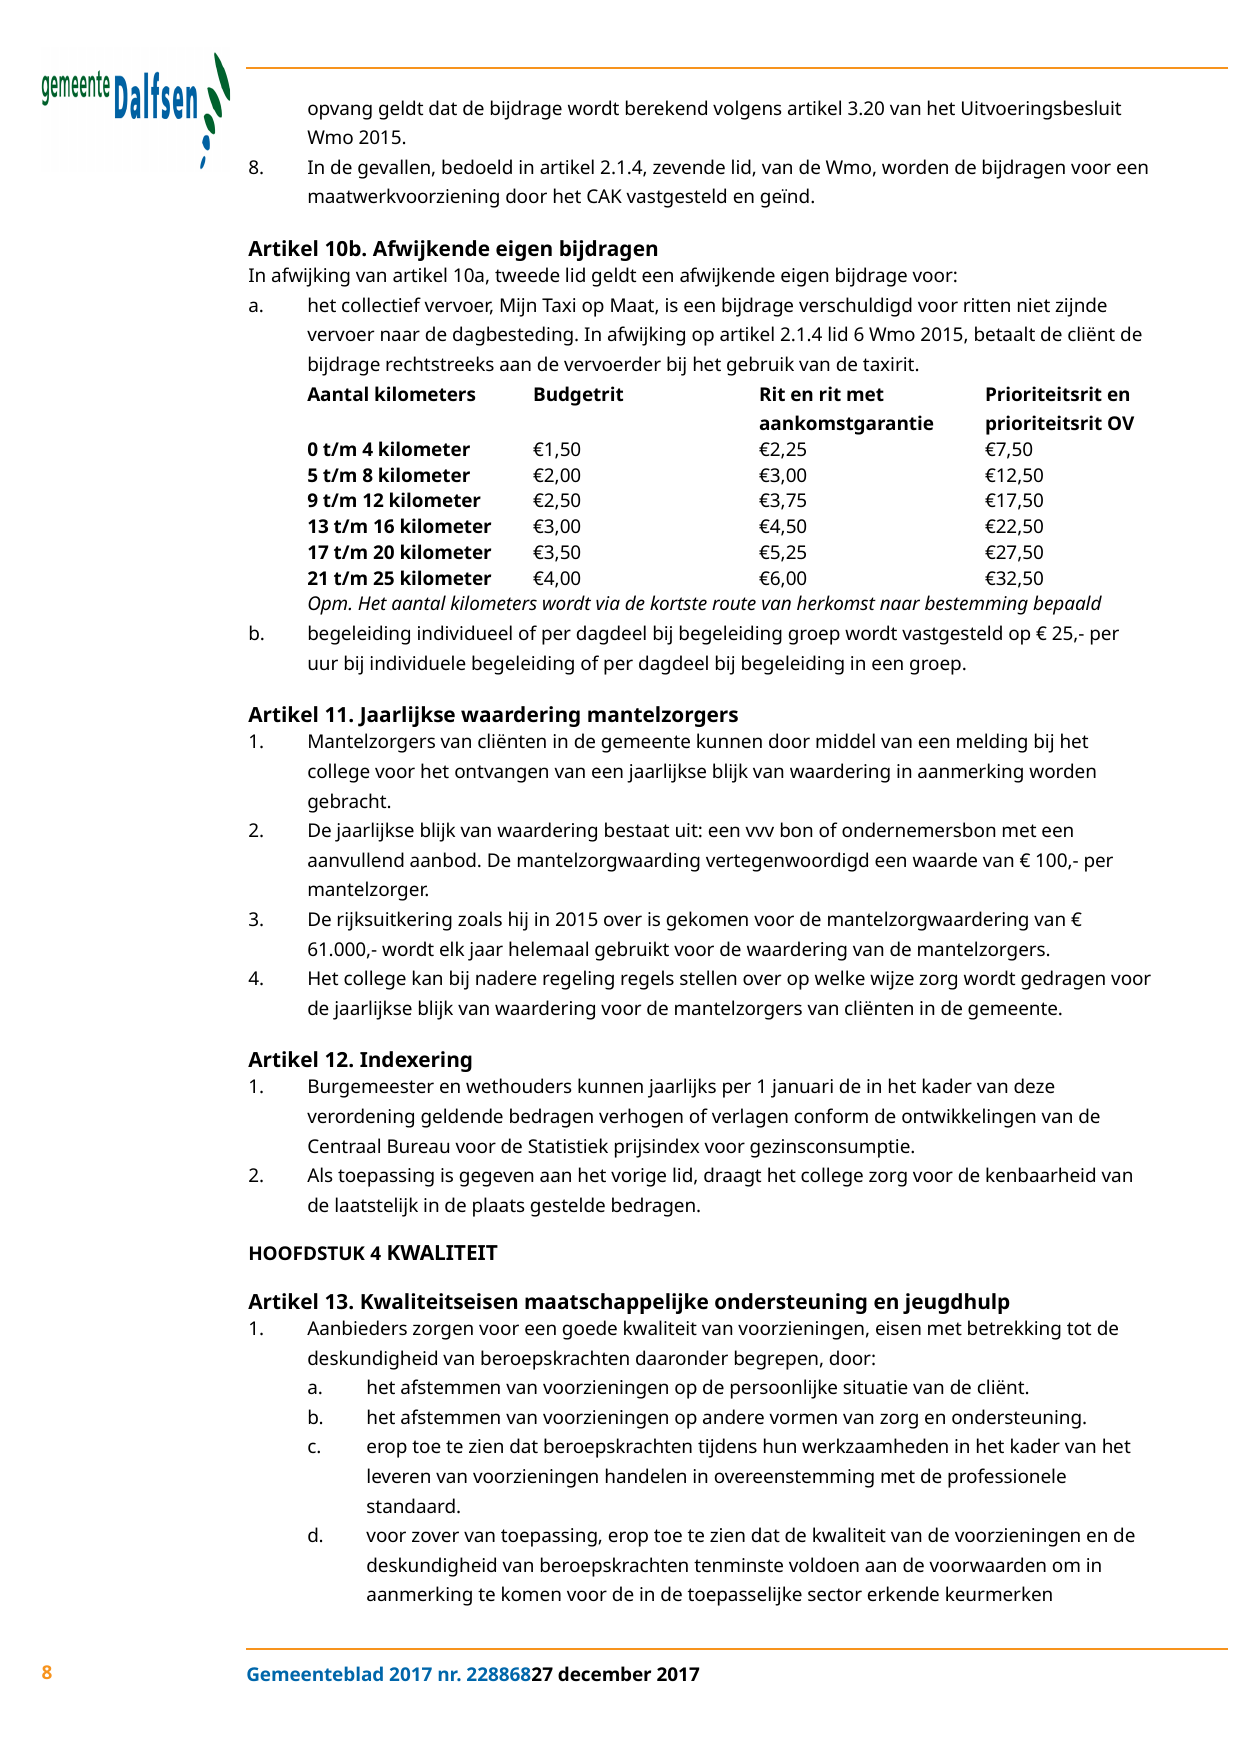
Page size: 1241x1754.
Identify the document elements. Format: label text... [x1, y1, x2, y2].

table_cell €32,50 [985, 565, 1211, 591]
table_cell €2,50 [533, 488, 759, 513]
table_cell 21 t/m 25 kilometer [307, 565, 533, 591]
list De jaarlijkse blijk van waardering bestaat uit: een vvv bon of ondernemersbon met een aanvullend aanbod. De mantelzorgwaarding vertegenwoordigd een waarde van € 100,- per mantelzorger. [248, 817, 1152, 902]
text In afwijking van artikel 10a, tweede lid geldt een afwijkende eigen bijdrage voor: [248, 262, 1152, 288]
list Burgemeester en wethouders kunnen jaarlijks per 1 januari de in het kader van deze verordening geldende bedragen verhogen of verlagen conform de ontwikkelingen van de Centraal Bureau voor de Statistiek prijsindex voor gezinsconsumptie. [248, 1074, 1152, 1159]
table_header Aantal kilometers [307, 381, 533, 436]
table_cell 0 t/m 4 kilometer [307, 436, 533, 462]
table_cell €3,00 [759, 462, 985, 488]
list Opm. Het aantal kilometers wordt via de kortste route van herkomst naar bestemming bepaald [248, 591, 1152, 616]
picture [41, 47, 231, 172]
table_cell €2,00 [533, 462, 759, 488]
table_cell €4,50 [759, 513, 985, 539]
table_header Prioriteitsrit en prioriteitsrit OV [985, 381, 1211, 436]
list Aanbieders zorgen voor een goede kwaliteit van voorzieningen, eisen met betrekking tot de deskundigheid van beroepskrachten daaronder begrepen, door: [248, 1315, 1152, 1371]
text Artikel 13. Kwaliteitseisen maatschappelijke ondersteuning en jeugdhulp [248, 1287, 1152, 1315]
table_cell €27,50 [985, 539, 1211, 565]
list het afstemmen van voorzieningen op andere vormen van zorg en ondersteuning. [307, 1404, 1152, 1430]
table_cell 9 t/m 12 kilometer [307, 488, 533, 513]
table_cell €3,50 [533, 539, 759, 565]
list Mantelzorgers van cliënten in de gemeente kunnen door middel van een melding bij het college voor het ontvangen van een jaarlijkse blijk van waardering in aanmerking worden gebracht. [248, 729, 1152, 813]
text HOOFDSTUK 4 KWALITEIT [248, 1238, 1152, 1266]
list begeleiding individueel of per dagdeel bij begeleiding groep wordt vastgesteld op € 25,- per uur bij individuele begeleiding of per dagdeel bij begeleiding in een groep. [248, 620, 1152, 676]
text Artikel 11. Jaarlijkse waardering mantelzorgers [248, 700, 1152, 729]
list Als toepassing is gegeven aan het vorige lid, draagt het college zorg voor de kenbaarheid van de laatstelijk in de plaats gestelde bedragen. [248, 1162, 1152, 1218]
table_cell €4,00 [533, 565, 759, 591]
table_cell €1,50 [533, 436, 759, 462]
table_cell 17 t/m 20 kilometer [307, 539, 533, 565]
list voor zover van toepassing, erop toe te zien dat de kwaliteit van de voorzieningen en de deskundigheid van beroepskrachten tenminste voldoen aan de voorwaarden om in aanmerking te komen voor de in de toepasselijke sector erkende keurmerken [307, 1522, 1152, 1607]
table_cell €6,00 [759, 565, 985, 591]
table_cell €22,50 [985, 513, 1211, 539]
table_cell €17,50 [985, 488, 1211, 513]
list Het college kan bij nadere regeling regels stellen over op welke wijze zorg wordt gedragen voor de jaarlijkse blijk van waardering voor de mantelzorgers van cliënten in de gemeente. [248, 965, 1152, 1021]
list opvang geldt dat de bijdrage wordt berekend volgens artikel 3.20 van het Uitvoeringsbesluit Wmo 2015. [248, 95, 1152, 150]
list In de gevallen, bedoeld in artikel 2.1.4, zevende lid, van de Wmo, worden de bijdragen voor een maatwerkvoorziening door het CAK vastgesteld en geïnd. [248, 154, 1152, 209]
text Artikel 12. Indexering [248, 1045, 1152, 1074]
list het afstemmen van voorzieningen op de persoonlijke situatie van de cliënt. [307, 1374, 1152, 1400]
table_cell €2,25 [759, 436, 985, 462]
table_header Rit en rit met aankomstgarantie [759, 381, 985, 436]
text Artikel 10b. Afwijkende eigen bijdragen [248, 234, 1152, 262]
list De rijksuitkering zoals hij in 2015 over is gekomen voor de mantelzorgwaardering van € 61.000,- wordt elk jaar helemaal gebruikt voor de waardering van de mantelzorgers. [248, 906, 1152, 961]
table_cell 5 t/m 8 kilometer [307, 462, 533, 488]
table_header Budgetrit [533, 381, 759, 436]
table_cell €12,50 [985, 462, 1211, 488]
table_cell €5,25 [759, 539, 985, 565]
table_cell €3,75 [759, 488, 985, 513]
list het collectief vervoer, Mijn Taxi op Maat, is een bijdrage verschuldigd voor ritten niet zijnde vervoer naar de dagbesteding. In afwijking op artikel 2.1.4 lid 6 Wmo 2015, betaalt de cliënt de bijdrage rechtstreeks aan de vervoerder bij het gebruik van de taxirit. [248, 292, 1152, 377]
table_cell €3,00 [533, 513, 759, 539]
list erop toe te zien dat beroepskrachten tijdens hun werkzaamheden in het kader van het leveren van voorzieningen handelen in overeenstemming met de professionele standaard. [307, 1434, 1152, 1519]
table_cell 13 t/m 16 kilometer [307, 513, 533, 539]
table_cell €7,50 [985, 436, 1211, 462]
